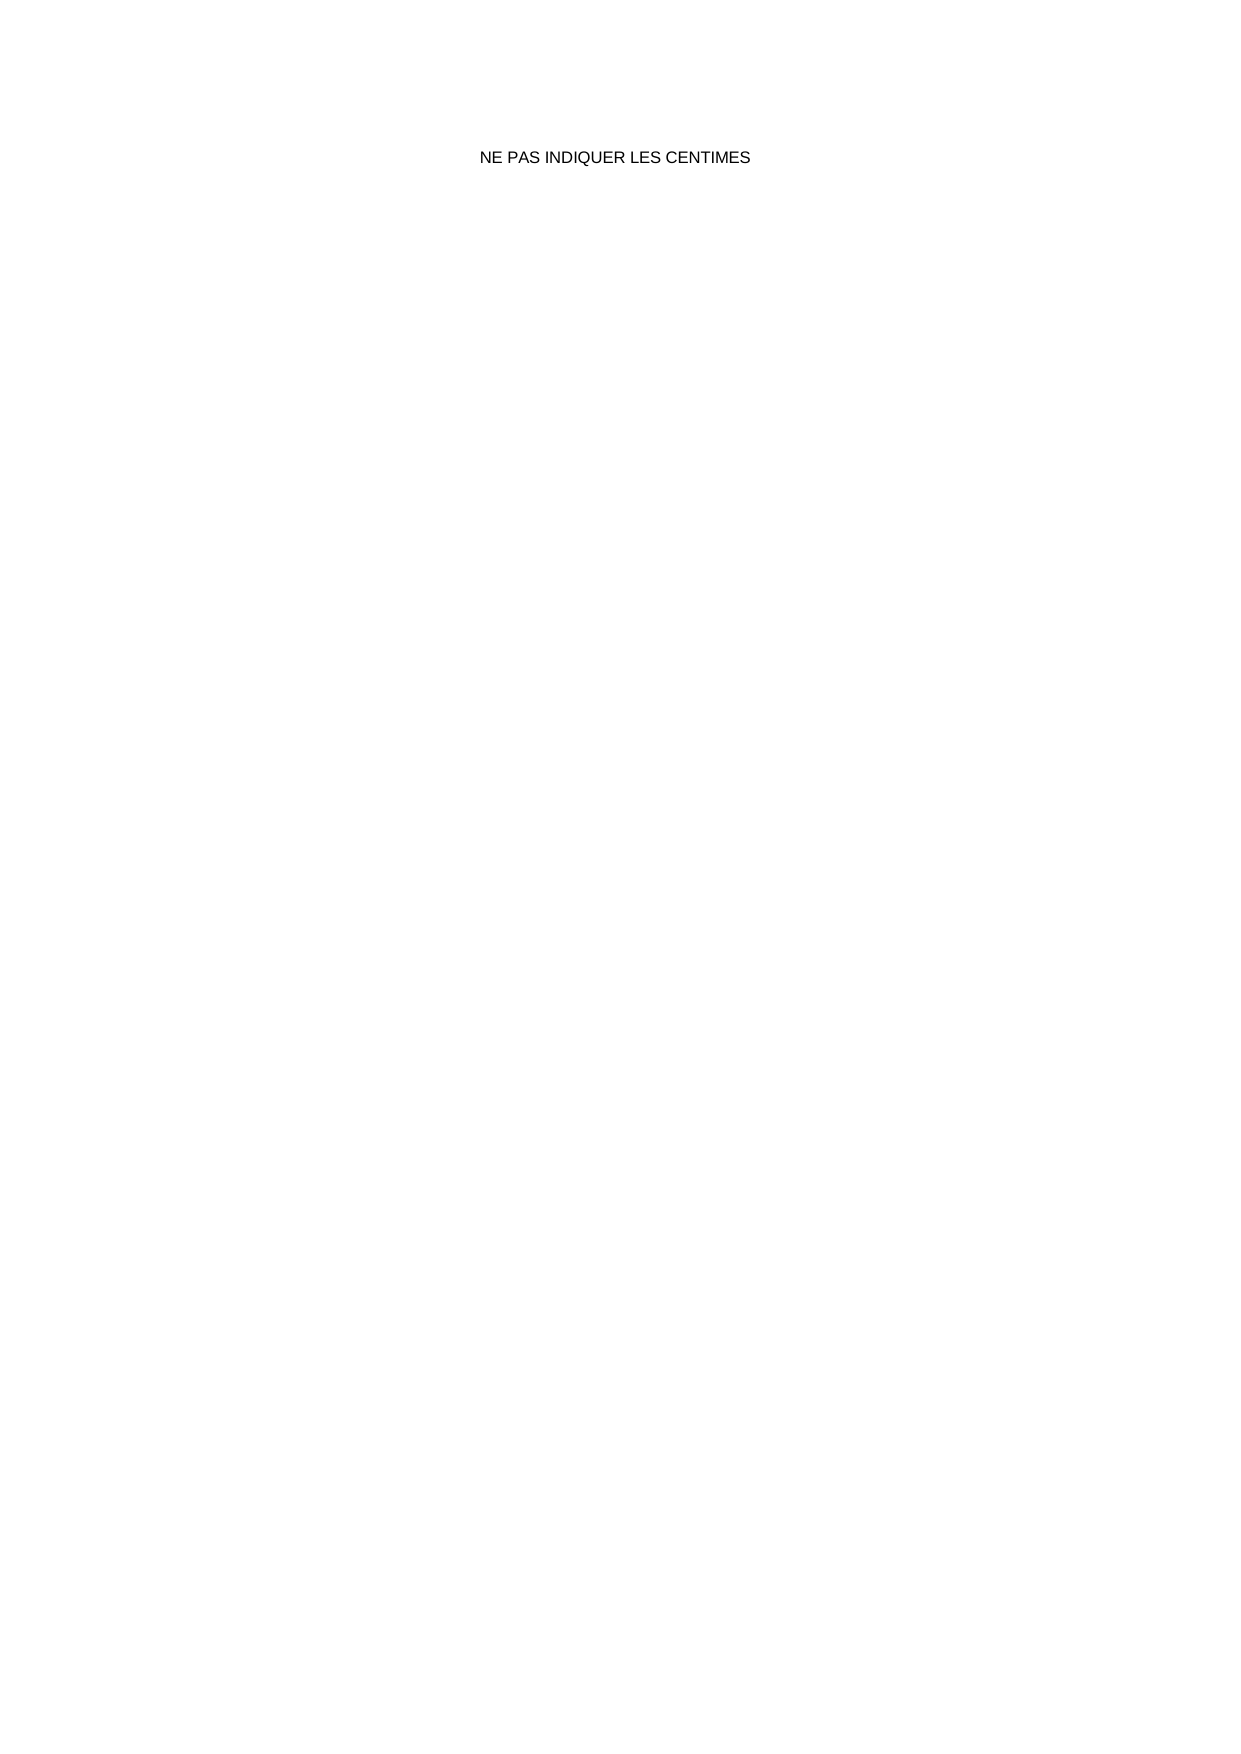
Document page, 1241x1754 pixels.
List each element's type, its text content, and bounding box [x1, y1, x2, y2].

text NE PAS INDIQUER LES CENTIMES [59, 148, 1175, 167]
